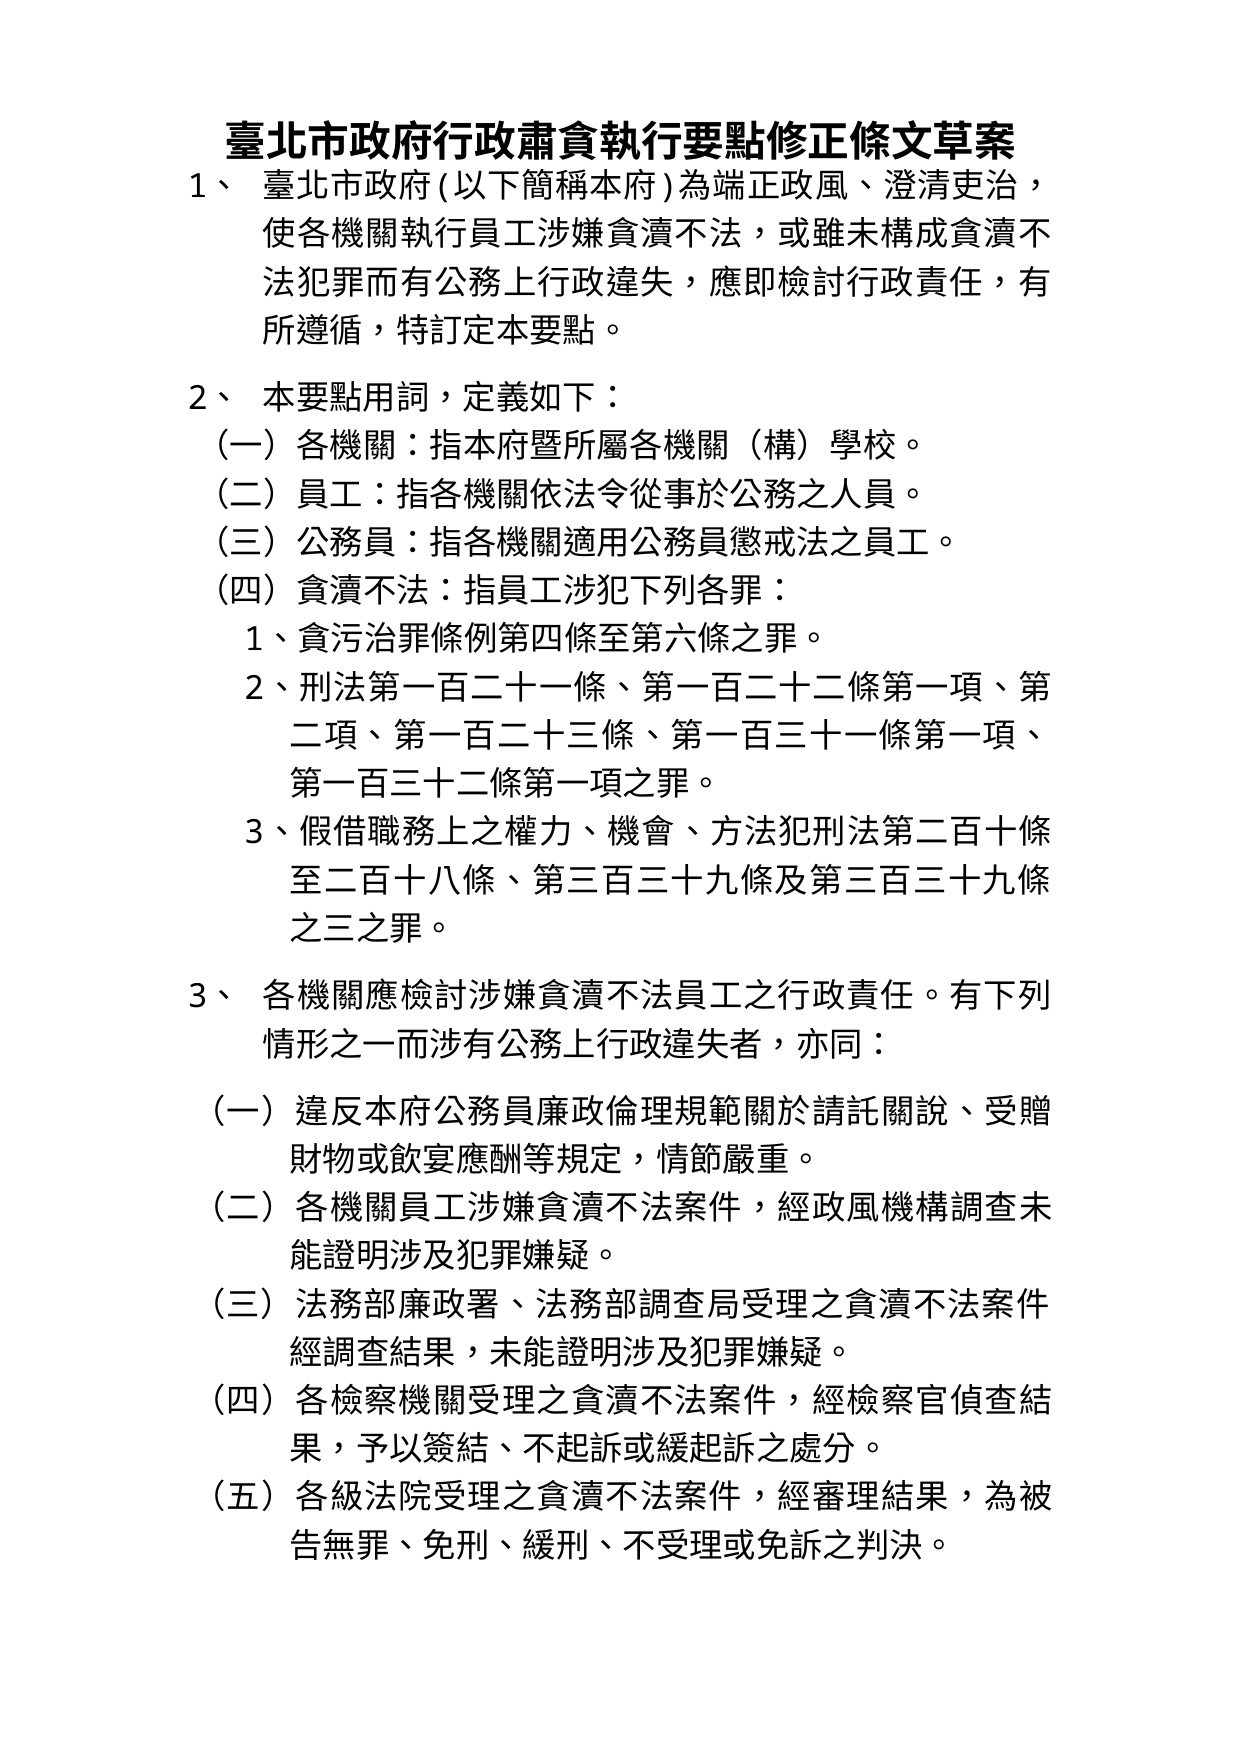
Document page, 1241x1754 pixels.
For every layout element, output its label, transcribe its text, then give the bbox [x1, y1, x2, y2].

text （一）違反本府公務員廉政倫理規範關於請託關說、受贈財物或飲宴應酬等規定，情節嚴重。 [192, 1084, 1053, 1181]
text （一）各機關：指本府暨所屬各機關（構）學校。 [196, 419, 1053, 467]
text （四）貪瀆不法：指員工涉犯下列各罪： [196, 564, 1053, 612]
text （五）各級法院受理之貪瀆不法案件，經審理結果，為被告無罪、免刑、緩刑、不受理或免訴之判決。 [192, 1470, 1053, 1567]
text （三）公務員：指各機關適用公務員懲戒法之員工。 [196, 516, 1053, 564]
list 臺北市政府(以下簡稱本府)為端正政風、澄清吏治，使各機關執行員工涉嫌貪瀆不法，或雖未構成貪瀆不法犯罪而有公務上行政違失，應即檢討行政責任，有所遵循，特訂定本要點。 [187, 159, 1053, 352]
text （三）法務部廉政署、法務部調查局受理之貪瀆不法案件，經調查結果，未能證明涉及犯罪嫌疑。 [192, 1277, 1053, 1374]
text （二）各機關員工涉嫌貪瀆不法案件，經政風機構調查未能證明涉及犯罪嫌疑。 [192, 1181, 1053, 1277]
text （四）各檢察機關受理之貪瀆不法案件，經檢察官偵查結果，予以簽結、不起訴或緩起訴之處分。 [192, 1374, 1053, 1470]
text 1、貪污治罪條例第四條至第六條之罪。 [244, 612, 1053, 660]
text 2、刑法第一百二十一條、第一百二十二條第一項、第二項、第一百二十三條、第一百三十一條第一項、第一百三十二條第一項之罪。 [244, 660, 1053, 805]
text 臺北市政府行政肅貪執行要點修正條文草案 [187, 96, 1053, 159]
text （二）員工：指各機關依法令從事於公務之人員。 [196, 467, 1053, 516]
text 3、假借職務上之權力、機會、方法犯刑法第二百十條至二百十八條、第三百三十九條及第三百三十九條之三之罪。 [244, 805, 1053, 950]
list 各機關應檢討涉嫌貪瀆不法員工之行政責任。有下列情形之一而涉有公務上行政違失者，亦同： [187, 969, 1053, 1066]
list 本要點用詞，定義如下： [187, 371, 1053, 419]
